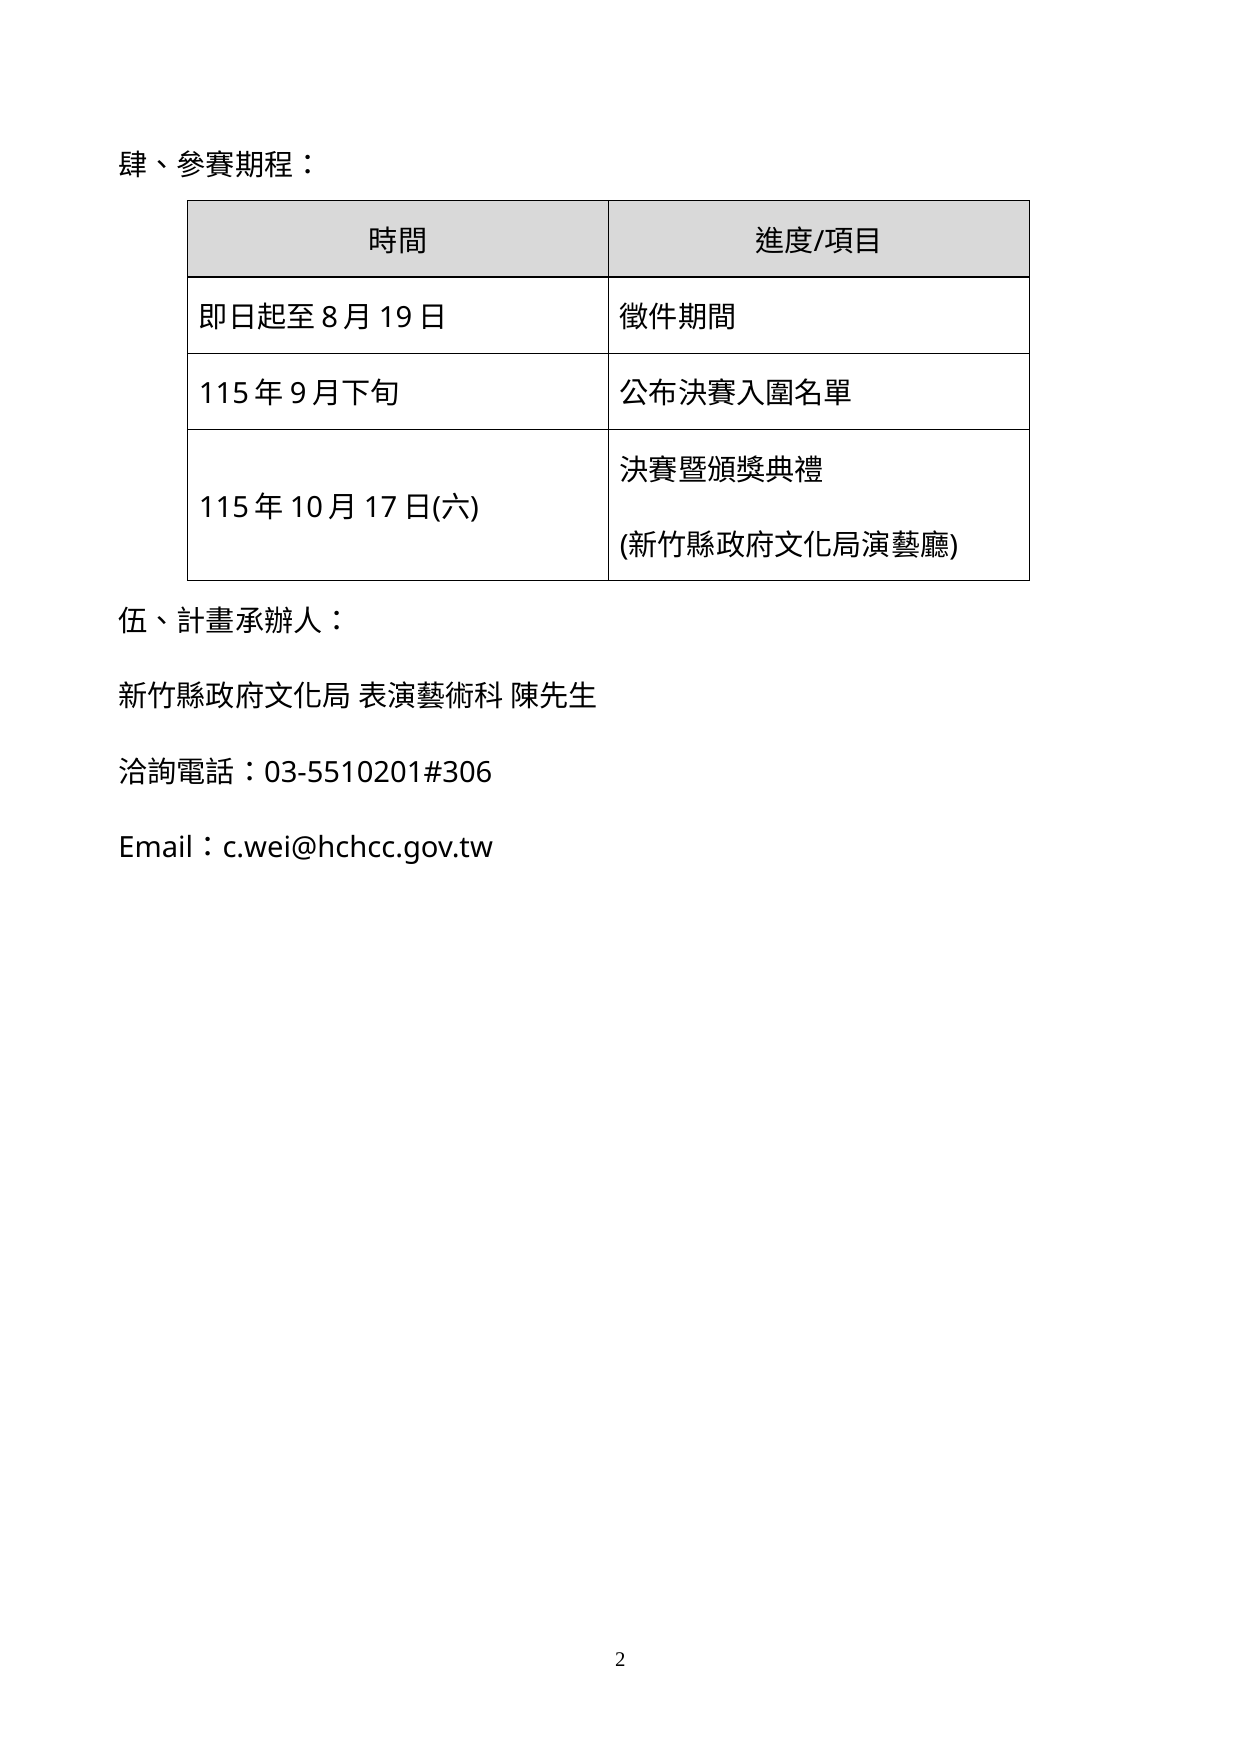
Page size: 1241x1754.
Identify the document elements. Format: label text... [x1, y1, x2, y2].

text 新竹縣政府文化局 表演藝術科 陳先生 [118, 657, 1122, 732]
table_cell 即日起至8月19日 [188, 278, 608, 353]
text Email：c.wei@hchcc.gov.tw [118, 807, 1122, 882]
text 肆、參賽期程： [118, 125, 1122, 200]
text 洽詢電話：03-5510201#306 [118, 732, 1122, 807]
table_cell 115年10月17日(六) [188, 430, 608, 580]
table_cell 公布決賽入圍名單 [609, 354, 1029, 429]
table_header 進度/項目 [609, 201, 1029, 276]
table_cell 徵件期間 [609, 278, 1029, 353]
table_cell 115年9月下旬 [188, 354, 608, 429]
table_cell 決賽暨頒獎典禮 (新竹縣政府文化局演藝廳) [609, 430, 1029, 580]
text 伍、計畫承辦人： [118, 581, 1122, 657]
table_header 時間 [188, 201, 608, 276]
